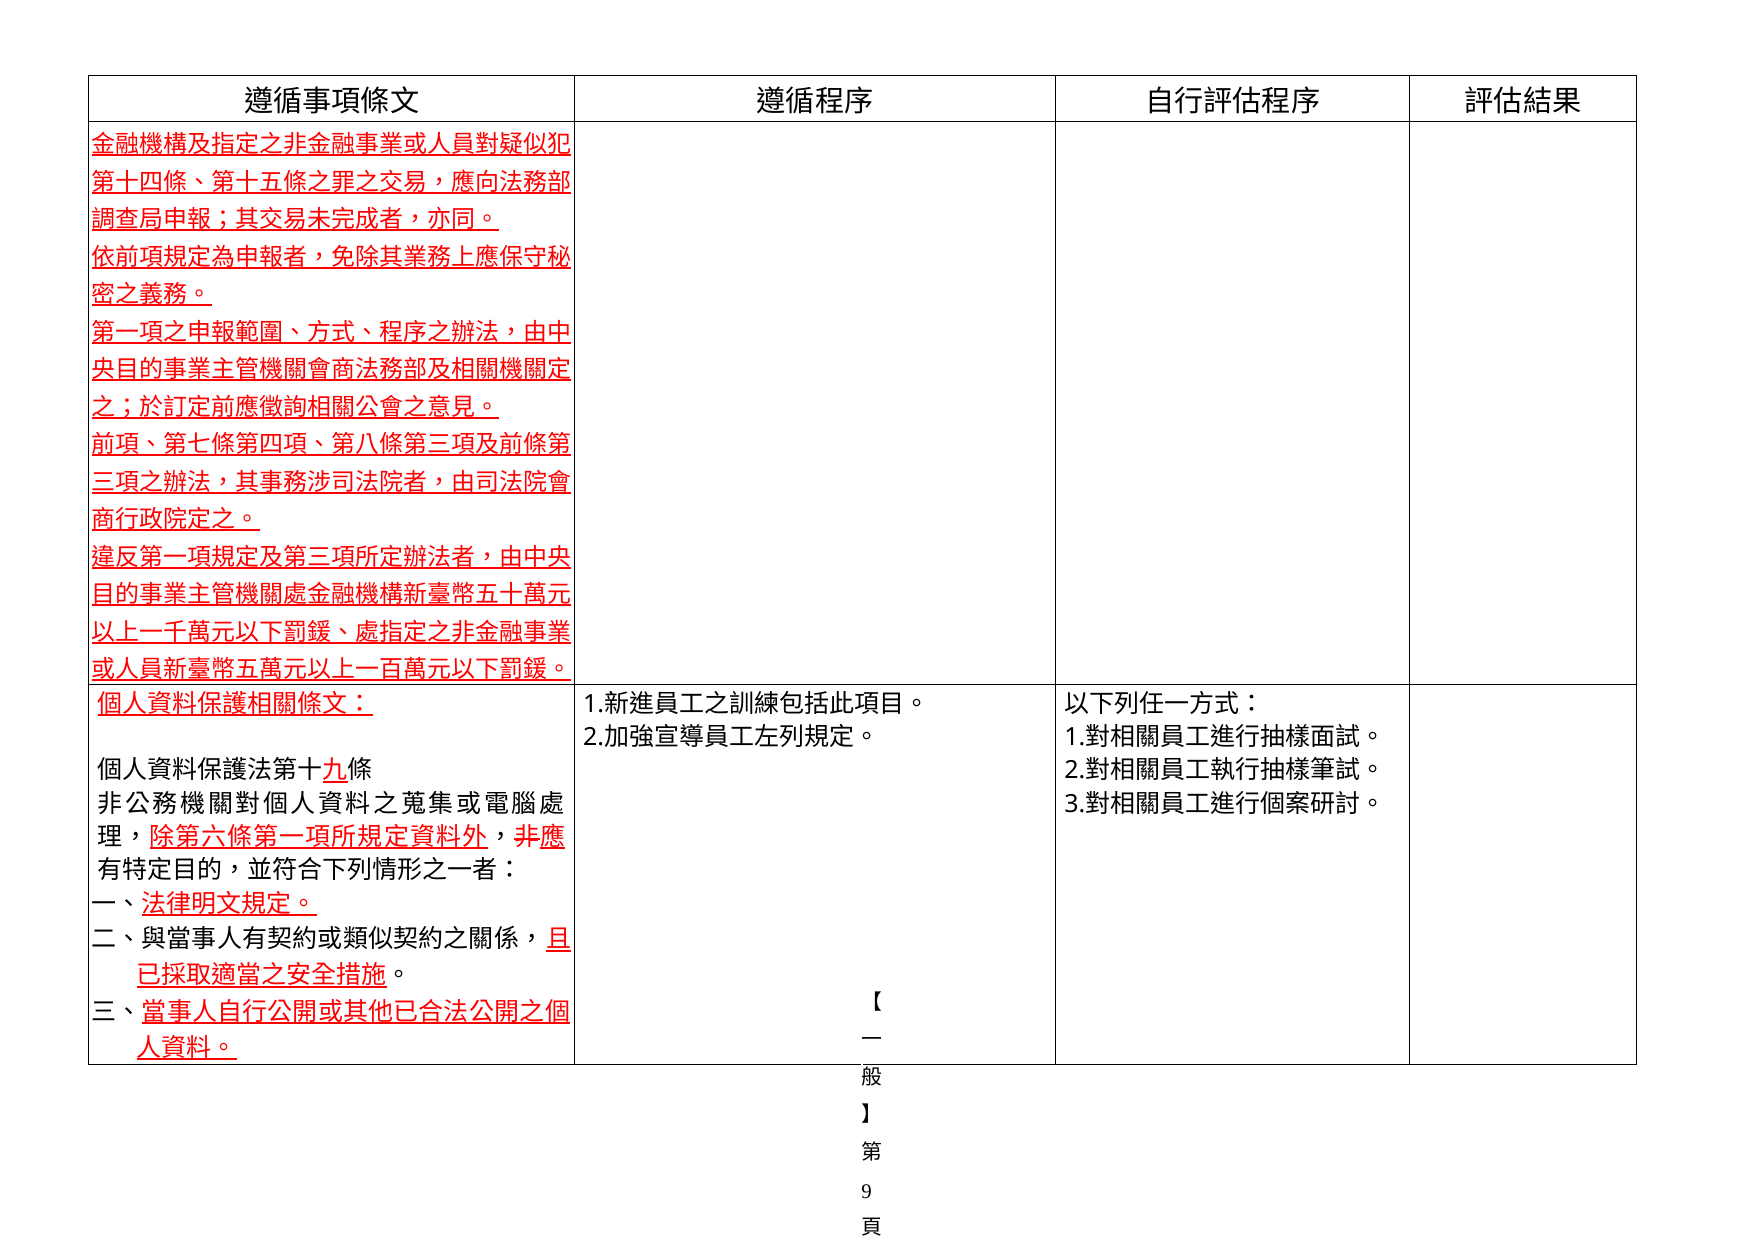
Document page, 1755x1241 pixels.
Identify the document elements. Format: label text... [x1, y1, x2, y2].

table_header 遵循事項條文 [89, 76, 574, 121]
table_cell 以下列任一方式： 1.對相關員工進行抽樣面試。 2.對相關員工執行抽樣筆試。 3.對相關員工進行個案研討。 [1056, 685, 1409, 1064]
table_cell 1.新進員工之訓練包括此項目。 2.加強宣導員工左列規定。 [575, 685, 1055, 1064]
table_cell [1056, 122, 1409, 684]
table_cell 1. 各類交易前應進行確認客戶身分程序，並留存其確認客戶身分程序所得資料；該確認客戶身分程序應以風險為基礎，並應包括實質受益人之審查；又確認客戶身分程序所得資料，應自業務關係終止時起至少保存五年；臨時性交易者，應自臨時性交易終止時起至少保存五年。但法律另有較長保存期間規定者，從其規定。 2. 因執行業務而辦理國內外交易，應留存必要交易紀錄；交易紀錄之保存，自交易完成時起，應至少保存五年。但法律另有較長保存期間規定者，從其規定。 3. 對於達一定金額以上之通貨交易，除洗錢防制法另有規定外，應向法務部調查局申報，並以機密文件處理。 4.定期舉辦或派員參加防制洗錢之在職訓練，供員工研習，使員工瞭解洩漏或交付相關資料之嚴重性。 [575, 122, 1055, 684]
table_cell [1410, 122, 1636, 684]
table_header 評估結果 [1410, 76, 1636, 121]
table_header 遵循程序 [575, 76, 1055, 121]
table_cell 個人資料保護相關條文： 個人資料保護法第十九條 非公務機關對個人資料之蒐集或電腦處理，除第六條第一項所規定資料外，非應有特定目的，並符合下列情形之一者： 一、法律明文規定。 二、與當事人有契約或類似契約之關係，且已採取適當之安全措施。 三、當事人自行公開或其他已合法公開之個人資料。 [89, 685, 574, 1064]
table_cell [1410, 685, 1636, 1064]
table_header 自行評估程序 [1056, 76, 1409, 121]
